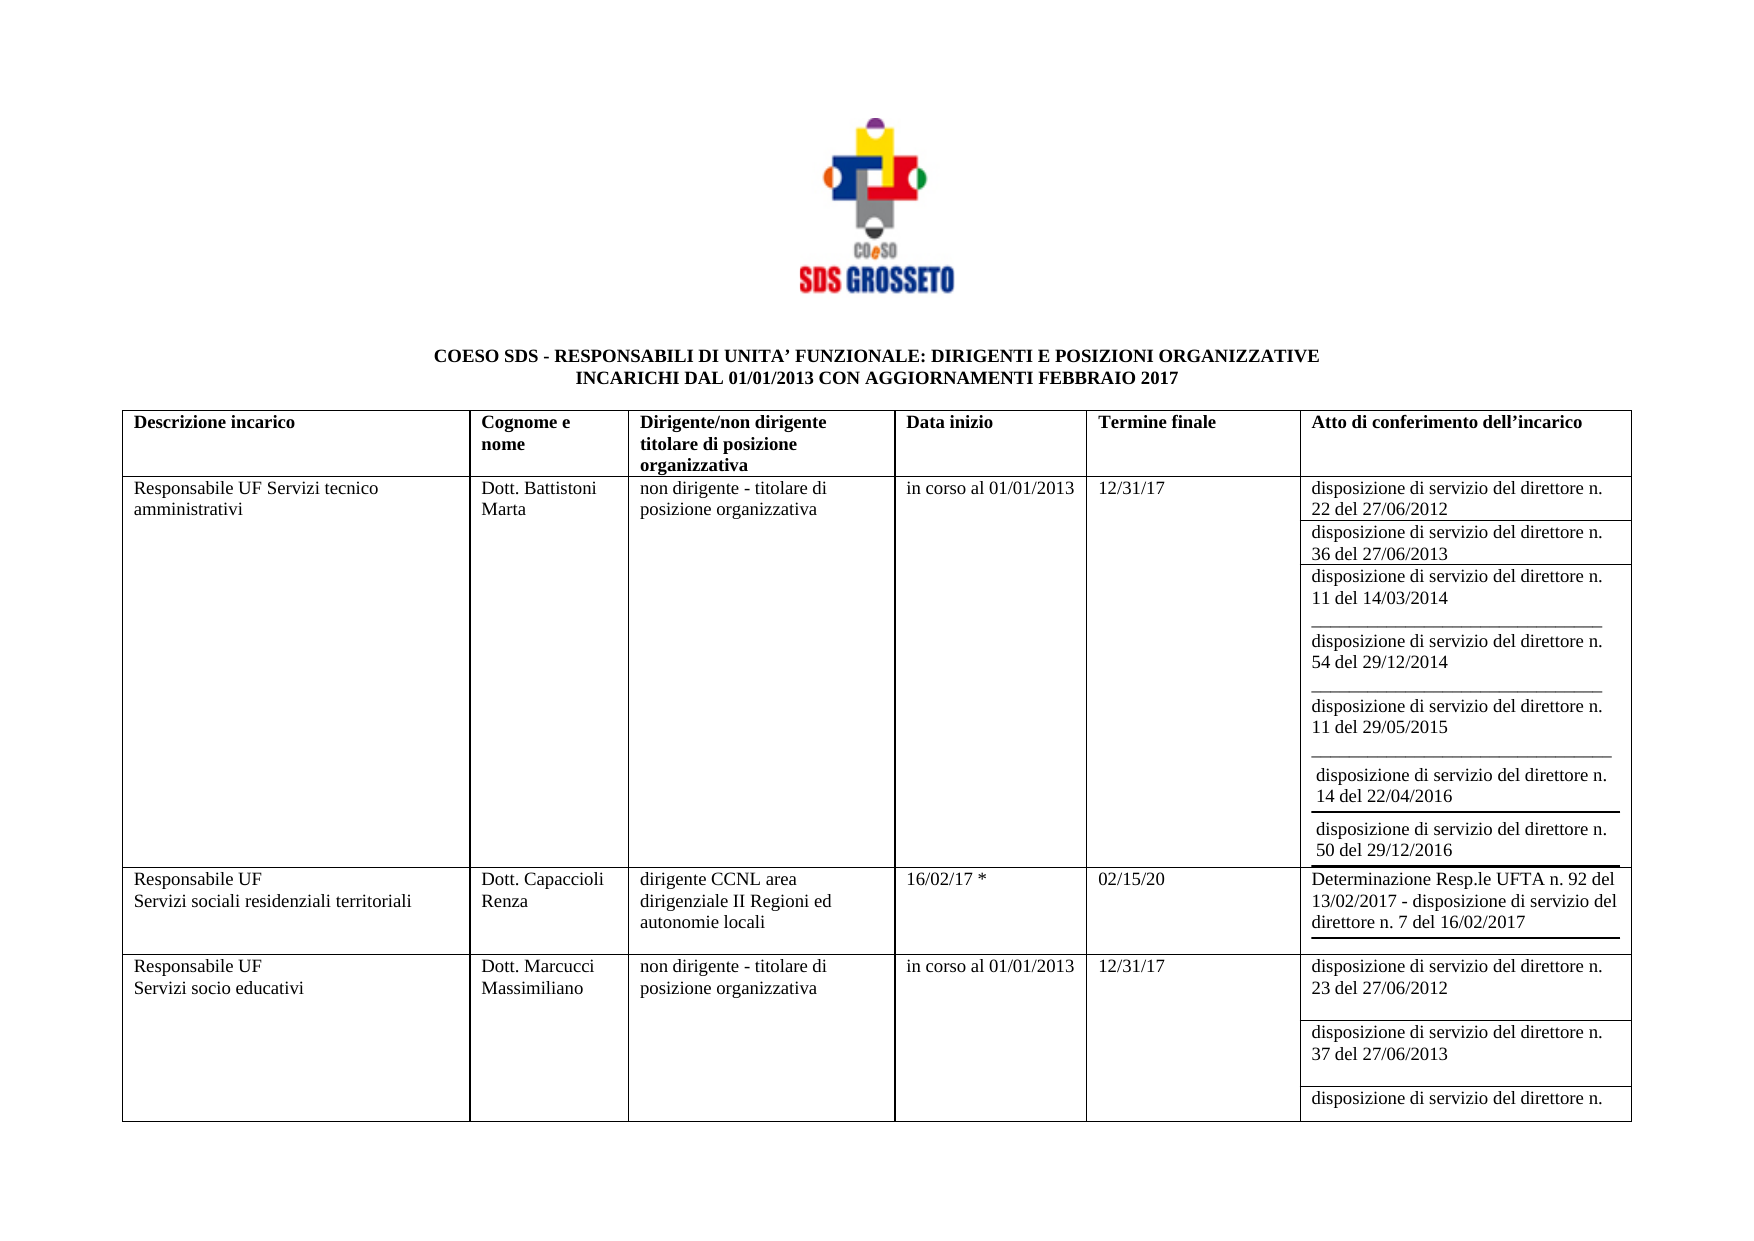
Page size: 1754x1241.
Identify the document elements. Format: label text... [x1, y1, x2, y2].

table_cell 16/02/17 * [896, 868, 1086, 954]
table_cell dirigente CCNL area dirigenziale II Regioni ed autonomie locali [629, 868, 894, 954]
table_cell Responsabile UF Servizi tecnico amministrativi [123, 477, 469, 867]
table_cell disposizione di servizio del direttore n. 11 del 14/03/2014 _______________________________ disposizione di servizio del direttore n. 54 del 29/12/2014 _______________________________ disposizione di servizio del direttore n. 11 del 29/05/2015 ________________________________ disposizione di servizio del direttore n. 14 del 22/04/2016 disposizione di servizio del direttore n. 50 del 29/12/2016 [1301, 565, 1631, 867]
table_cell in corso al 01/01/2013 [896, 955, 1086, 1121]
table_cell Determinazione Resp.le UFTA n. 92 del 13/02/2017 - disposizione di servizio del direttore n. 7 del 16/02/2017 [1301, 868, 1631, 954]
table_header Data inizio [896, 411, 1086, 476]
table_cell Dott. Marcucci Massimiliano [471, 955, 628, 1121]
table_header Descrizione incarico [123, 411, 469, 476]
table_cell disposizione di servizio del direttore n. [1301, 1087, 1631, 1121]
table_header Atto di conferimento dell’incarico [1301, 411, 1631, 476]
table_cell non dirigente - titolare di posizione organizzativa [629, 477, 894, 867]
table_cell non dirigente - titolare di posizione organizzativa [629, 955, 894, 1121]
table_cell 31/12/17 [1087, 477, 1300, 867]
table_cell 15/02/20 [1087, 868, 1300, 954]
text INCARICHI DAL 01/01/2013 CON AGGIORNAMENTI FEBBRAIO 2017 [59, 367, 1695, 388]
table_cell disposizione di servizio del direttore n. 23 del 27/06/2012 [1301, 955, 1631, 1020]
text COESO SDS - RESPONSABILI DI UNITA’ FUNZIONALE: DIRIGENTI E POSIZIONI ORGANIZZATIVE [59, 345, 1695, 367]
table_cell Responsabile UF Servizi sociali residenziali territoriali [123, 868, 469, 954]
table_cell in corso al 01/01/2013 [896, 477, 1086, 867]
table_cell Dott. Battistoni Marta [471, 477, 628, 867]
table_cell disposizione di servizio del direttore n. 37 del 27/06/2013 [1301, 1021, 1631, 1086]
table_cell 31/12/17 [1087, 955, 1300, 1121]
table_header Cognome e nome [471, 411, 628, 476]
table_cell Responsabile UF Servizi socio educativi [123, 955, 469, 1121]
table_cell disposizione di servizio del direttore n. 22 del 27/06/2012 [1301, 477, 1631, 520]
table_cell Dott. Capaccioli Renza [471, 868, 628, 954]
table_header Termine finale [1087, 411, 1300, 476]
table_cell disposizione di servizio del direttore n. 36 del 27/06/2013 [1301, 521, 1631, 564]
table_header Dirigente/non dirigente titolare di posizione organizzativa [629, 411, 894, 476]
